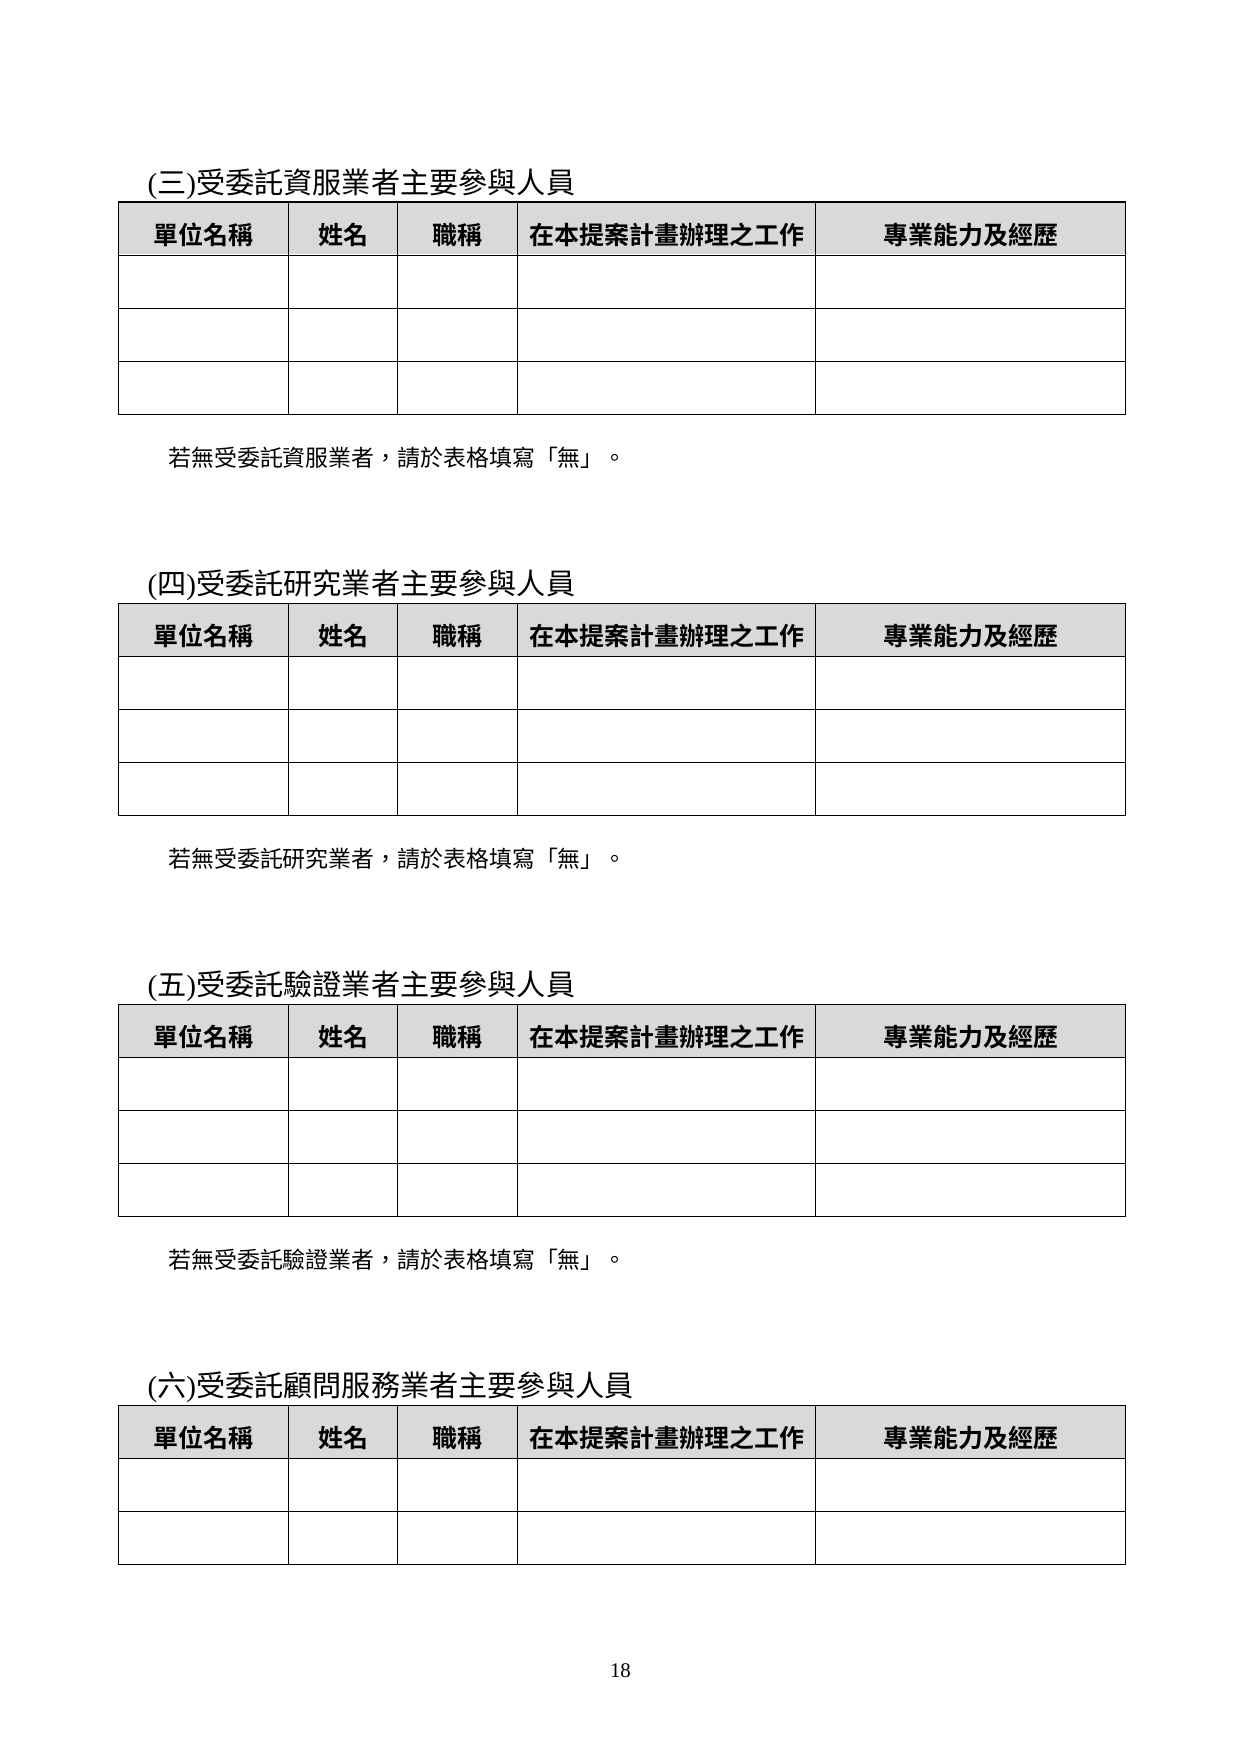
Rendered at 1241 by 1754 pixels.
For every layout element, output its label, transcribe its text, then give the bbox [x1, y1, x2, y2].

table_cell [398, 710, 517, 762]
table_cell [518, 1111, 815, 1163]
table_header 職稱 [398, 1406, 517, 1458]
table_cell [119, 309, 288, 361]
text (三)受委託資服業者主要參與人員 [147, 139, 1122, 201]
table_cell [119, 657, 288, 709]
table_cell [816, 710, 1125, 762]
table_header 單位名稱 [119, 604, 288, 656]
table_cell [289, 256, 397, 308]
table_header 單位名稱 [119, 203, 288, 254]
table_cell [119, 710, 288, 762]
table_cell [289, 1164, 397, 1216]
table_cell [518, 309, 815, 361]
text (四)受委託研究業者主要參與人員 [147, 540, 1122, 602]
table_header 單位名稱 [119, 1005, 288, 1057]
table_cell [816, 763, 1125, 815]
table_cell [119, 1512, 288, 1564]
table_cell [119, 1058, 288, 1110]
table_cell [289, 1512, 397, 1564]
table_cell [816, 256, 1125, 308]
table_header 職稱 [398, 1005, 517, 1057]
table_cell [119, 362, 288, 414]
table_header 在本提案計畫辦理之工作 [518, 1406, 815, 1458]
table_cell [816, 1111, 1125, 1163]
table_header 專業能力及經歷 [816, 1406, 1125, 1458]
table_cell [816, 1512, 1125, 1564]
table_header 在本提案計畫辦理之工作 [518, 604, 815, 656]
table_cell [119, 256, 288, 308]
table_cell [119, 763, 288, 815]
table_cell [398, 657, 517, 709]
table_cell [289, 763, 397, 815]
table_cell [119, 1164, 288, 1216]
table_cell [289, 309, 397, 361]
table_cell [518, 362, 815, 414]
table_cell [289, 362, 397, 414]
table_cell [518, 657, 815, 709]
table_cell [398, 1058, 517, 1110]
table_header 姓名 [289, 604, 397, 656]
table_cell [398, 1512, 517, 1564]
table_header 單位名稱 [119, 1406, 288, 1458]
table_cell [289, 657, 397, 709]
text (六)受委託顧問服務業者主要參與人員 [147, 1342, 1122, 1404]
table_cell [398, 362, 517, 414]
table_cell [518, 1459, 815, 1511]
table_header 專業能力及經歷 [816, 203, 1125, 254]
text 若無受委託資服業者，請於表格填寫「無」。 [168, 415, 1122, 477]
table_cell [289, 710, 397, 762]
text (五)受委託驗證業者主要參與人員 [147, 941, 1122, 1003]
table_header 姓名 [289, 1406, 397, 1458]
table_cell [398, 256, 517, 308]
text 若無受委託驗證業者，請於表格填寫「無」。 [168, 1217, 1122, 1279]
table_cell [518, 1058, 815, 1110]
table_header 職稱 [398, 604, 517, 656]
table_cell [518, 1164, 815, 1216]
table_cell [816, 1459, 1125, 1511]
table_header 職稱 [398, 203, 517, 254]
table_header 在本提案計畫辦理之工作 [518, 203, 815, 254]
table_cell [398, 763, 517, 815]
table_cell [398, 1111, 517, 1163]
table_cell [518, 763, 815, 815]
table_cell [289, 1459, 397, 1511]
table_cell [816, 1164, 1125, 1216]
table_header 姓名 [289, 1005, 397, 1057]
table_cell [289, 1058, 397, 1110]
table_cell [816, 362, 1125, 414]
table_header 專業能力及經歷 [816, 1005, 1125, 1057]
table_cell [119, 1459, 288, 1511]
text 若無受委託研究業者，請於表格填寫「無」。 [168, 816, 1122, 878]
table_cell [398, 1459, 517, 1511]
table_header 專業能力及經歷 [816, 604, 1125, 656]
table_header 姓名 [289, 203, 397, 254]
table_cell [518, 256, 815, 308]
table_cell [119, 1111, 288, 1163]
table_cell [816, 1058, 1125, 1110]
table_cell [398, 1164, 517, 1216]
table_cell [289, 1111, 397, 1163]
table_cell [398, 309, 517, 361]
table_cell [816, 309, 1125, 361]
table_cell [518, 710, 815, 762]
table_header 在本提案計畫辦理之工作 [518, 1005, 815, 1057]
table_cell [518, 1512, 815, 1564]
table_cell [816, 657, 1125, 709]
